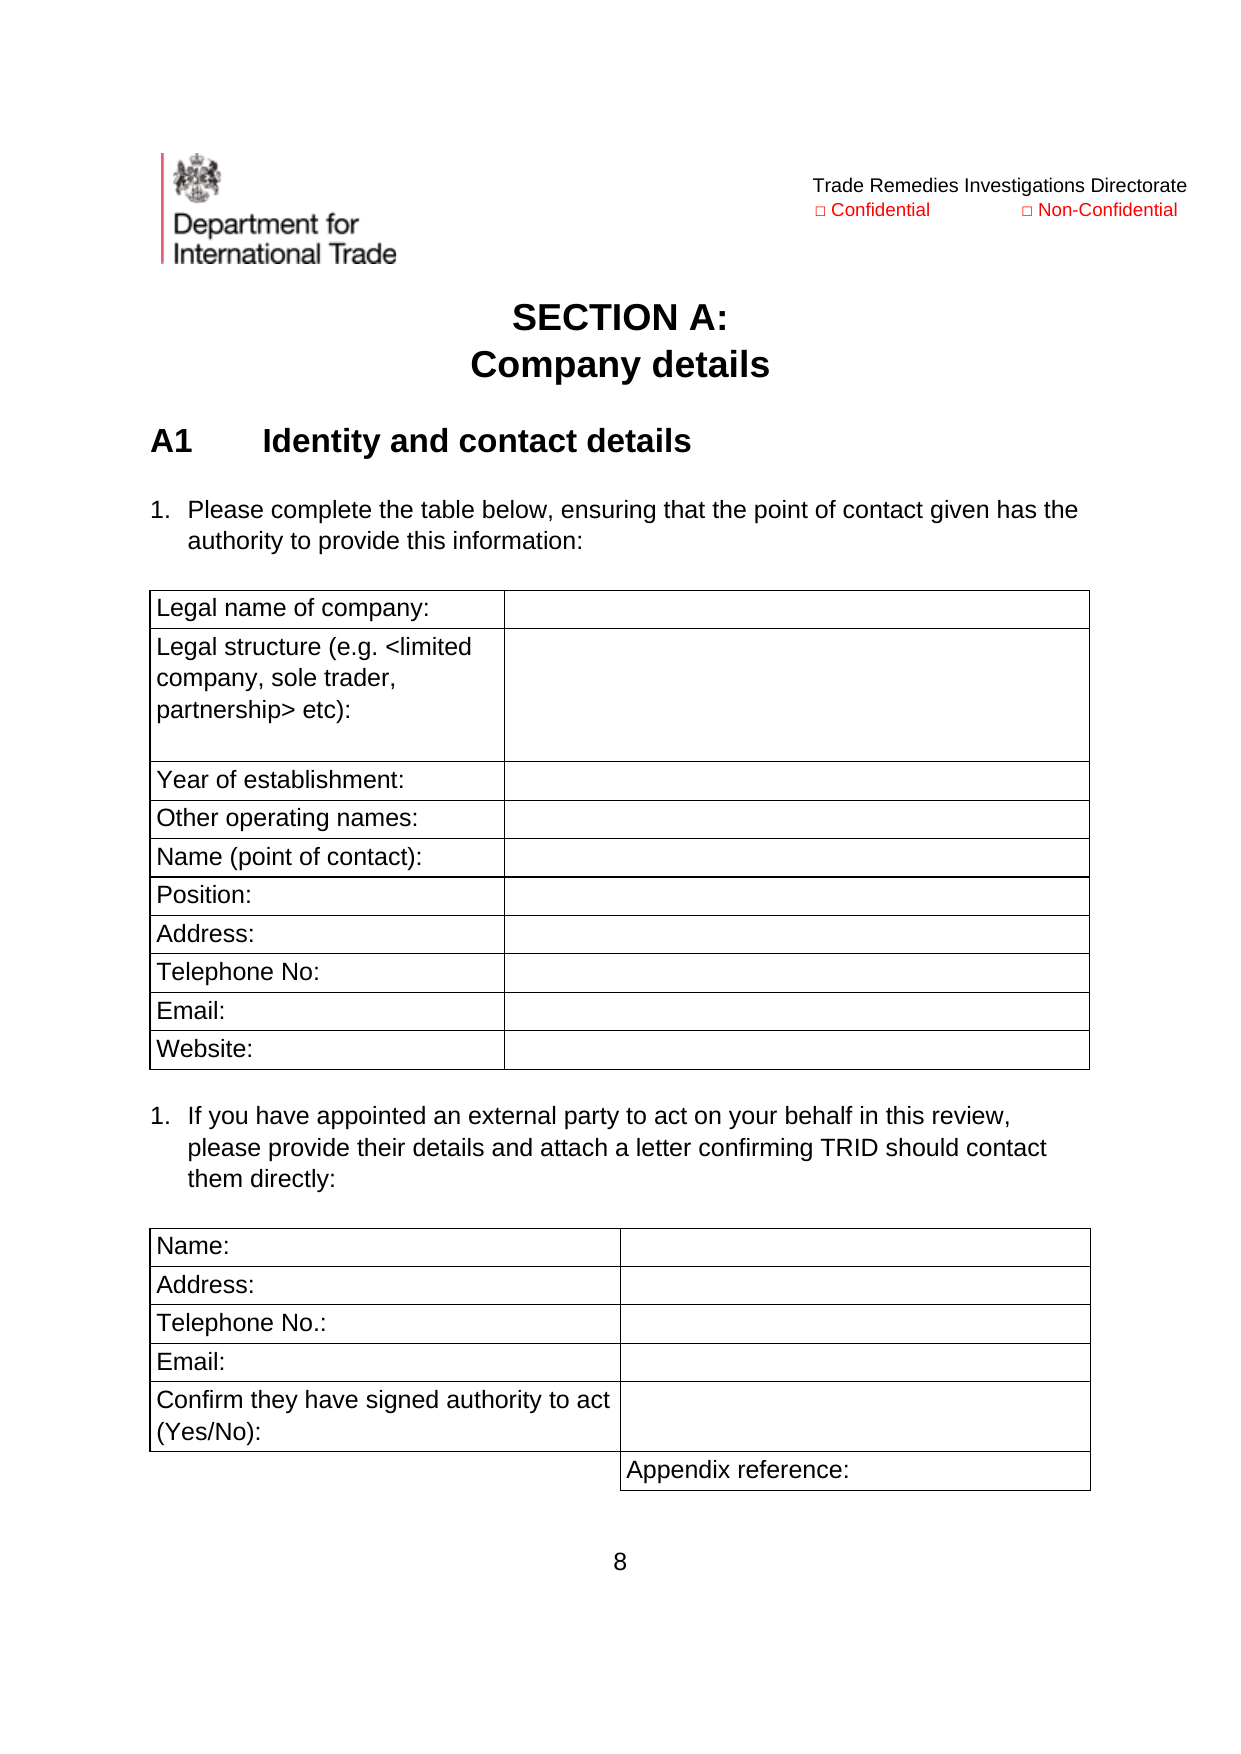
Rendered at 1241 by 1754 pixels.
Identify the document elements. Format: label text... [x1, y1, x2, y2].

table_cell Email: [151, 1344, 620, 1381]
table_header Legal name of company: [151, 591, 504, 628]
table_cell [621, 1305, 1090, 1343]
table_cell [621, 1344, 1090, 1381]
table_cell [621, 1267, 1090, 1304]
table_cell [505, 993, 1089, 1030]
table_cell Legal structure (e.g. <limited company, sole trader, partnership> etc): [151, 629, 504, 761]
list If you have appointed an external party to act on your behalf in this review, please provide their details and attach a letter confirming TRID should contact them directly: [150, 1101, 1090, 1193]
table_cell Address: [151, 916, 504, 953]
table_cell [505, 878, 1089, 915]
table_cell [505, 916, 1089, 953]
list Please complete the table below, ensuring that the point of contact given has the authority to provide this information: [150, 495, 1090, 555]
table_cell Telephone No.: [151, 1305, 620, 1343]
table_cell Telephone No: [151, 954, 504, 992]
table_header [505, 591, 1089, 628]
table_cell [505, 762, 1089, 799]
table_cell Name (point of contact): [151, 839, 504, 876]
subtitle A1 Identity and contact details [150, 421, 1090, 459]
table_cell Appendix reference: [621, 1452, 1090, 1489]
table_cell Address: [151, 1267, 620, 1304]
table_cell [505, 1031, 1089, 1068]
table_cell Other operating names: [151, 801, 504, 838]
table_header Name: [151, 1229, 620, 1266]
table_header [621, 1229, 1090, 1266]
table_cell Email: [151, 993, 504, 1030]
table_cell [150, 1452, 620, 1489]
subtitle SECTION A: Company details [150, 295, 1090, 385]
table_cell Position: [151, 878, 504, 915]
table_cell [505, 801, 1089, 838]
table_cell [505, 629, 1089, 761]
table_cell Year of establishment: [151, 762, 504, 799]
table_cell [621, 1382, 1090, 1451]
table_cell [505, 839, 1089, 876]
table_cell [505, 954, 1089, 992]
table_cell Confirm they have signed authority to act (Yes/No): [151, 1382, 620, 1451]
table_cell Website: [151, 1031, 504, 1068]
